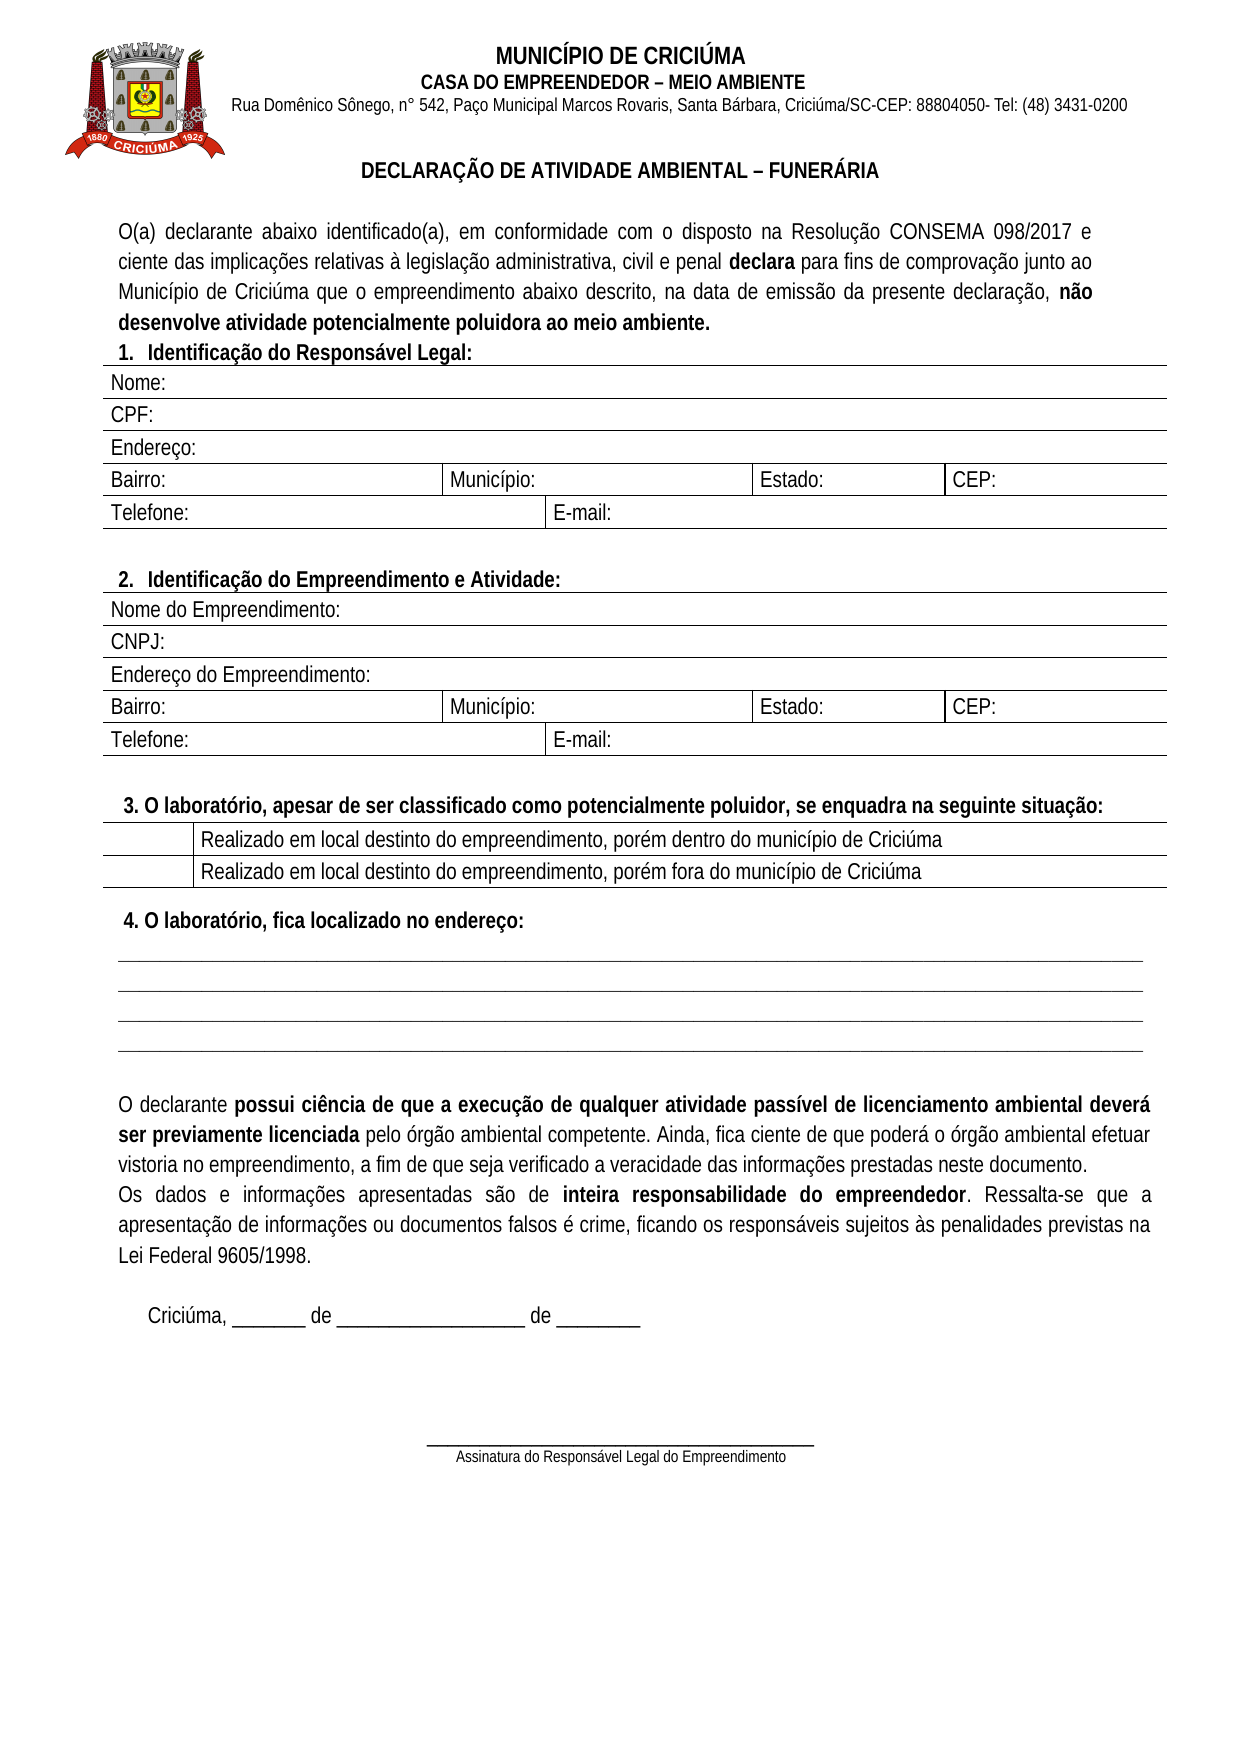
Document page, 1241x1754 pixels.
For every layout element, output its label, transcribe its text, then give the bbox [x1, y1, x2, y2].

table_cell [103, 856, 193, 887]
table_cell Estado: [753, 464, 944, 495]
list 4. O laboratório, fica localizado no endereço: ________________________________________________________________________________________________________________________________________________________________________________________________________________________________________________________________________________________________________________________________________________________________________________________________________ [118, 907, 1152, 1054]
table_cell Município: [443, 691, 752, 722]
list 3. O laboratório, apesar de ser classificado como potencialmente poluidor, se enquadra na seguinte situação: [118, 792, 1152, 818]
table_header Realizado em local destinto do empreendimento, porém dentro do município de Criciúma [194, 823, 1167, 854]
table_cell Endereço do Empreendimento: [103, 658, 1167, 690]
text _____________________________________ [148, 1421, 1092, 1447]
list Identificação do Empreendimento e Atividade: [118, 566, 1092, 592]
text Criciúma, _______ de __________________ de ________ [148, 1302, 1092, 1328]
text O(a) declarante abaixo identificado(a), em conformidade com o disposto na Resolução CONSEMA 098/2017 e ciente das implicações relativas à legislação administrativa, civil e penal declara para fins de comprovação junto ao Município de Criciúma que o empreendimento abaixo descrito, na data de emissão da presente declaração, não desenvolve atividade potencialmente poluidora ao meio ambiente. [118, 218, 1092, 335]
table_cell CEP: [946, 464, 1167, 495]
text DECLARAÇÃO DE ATIVIDADE AMBIENTAL – FUNERÁRIA [148, 157, 1092, 184]
table_cell Estado: [753, 691, 944, 722]
table_cell Bairro: [103, 691, 442, 722]
table_cell E-mail: [546, 496, 1167, 528]
text O declarante possui ciência de que a execução de qualquer atividade passível de licenciamento ambiental deverá ser previamente licenciada pelo órgão ambiental competente. Ainda, fica ciente de que poderá o órgão ambiental efetuar vistoria no empreendimento, a fim de que seja verificado a veracidade das informações prestadas neste documento. [118, 1091, 1152, 1177]
table_header Nome: [103, 366, 1167, 398]
list Identificação do Responsável Legal: [118, 339, 1092, 365]
table_cell Realizado em local destinto do empreendimento, porém fora do município de Criciúma [194, 856, 1167, 887]
picture [64, 41, 226, 160]
table_cell Bairro: [103, 464, 442, 495]
text Assinatura do Responsável Legal do Empreendimento [148, 1447, 1092, 1466]
table_header [103, 823, 193, 854]
table_cell CNPJ: [103, 626, 1167, 657]
table_header Nome do Empreendimento: [103, 593, 1167, 625]
table_cell CPF: [103, 399, 1167, 430]
table_cell Endereço: [103, 431, 1167, 463]
table_cell Telefone: [103, 723, 545, 755]
table_cell E-mail: [546, 723, 1167, 755]
table_cell Telefone: [103, 496, 545, 528]
table_cell Município: [443, 464, 752, 495]
table_cell CEP: [946, 691, 1167, 722]
text Os dados e informações apresentadas são de inteira responsabilidade do empreendedor. Ressalta-se que a apresentação de informações ou documentos falsos é crime, ficando os responsáveis sujeitos às penalidades previstas na Lei Federal 9605/1998. [118, 1181, 1152, 1268]
